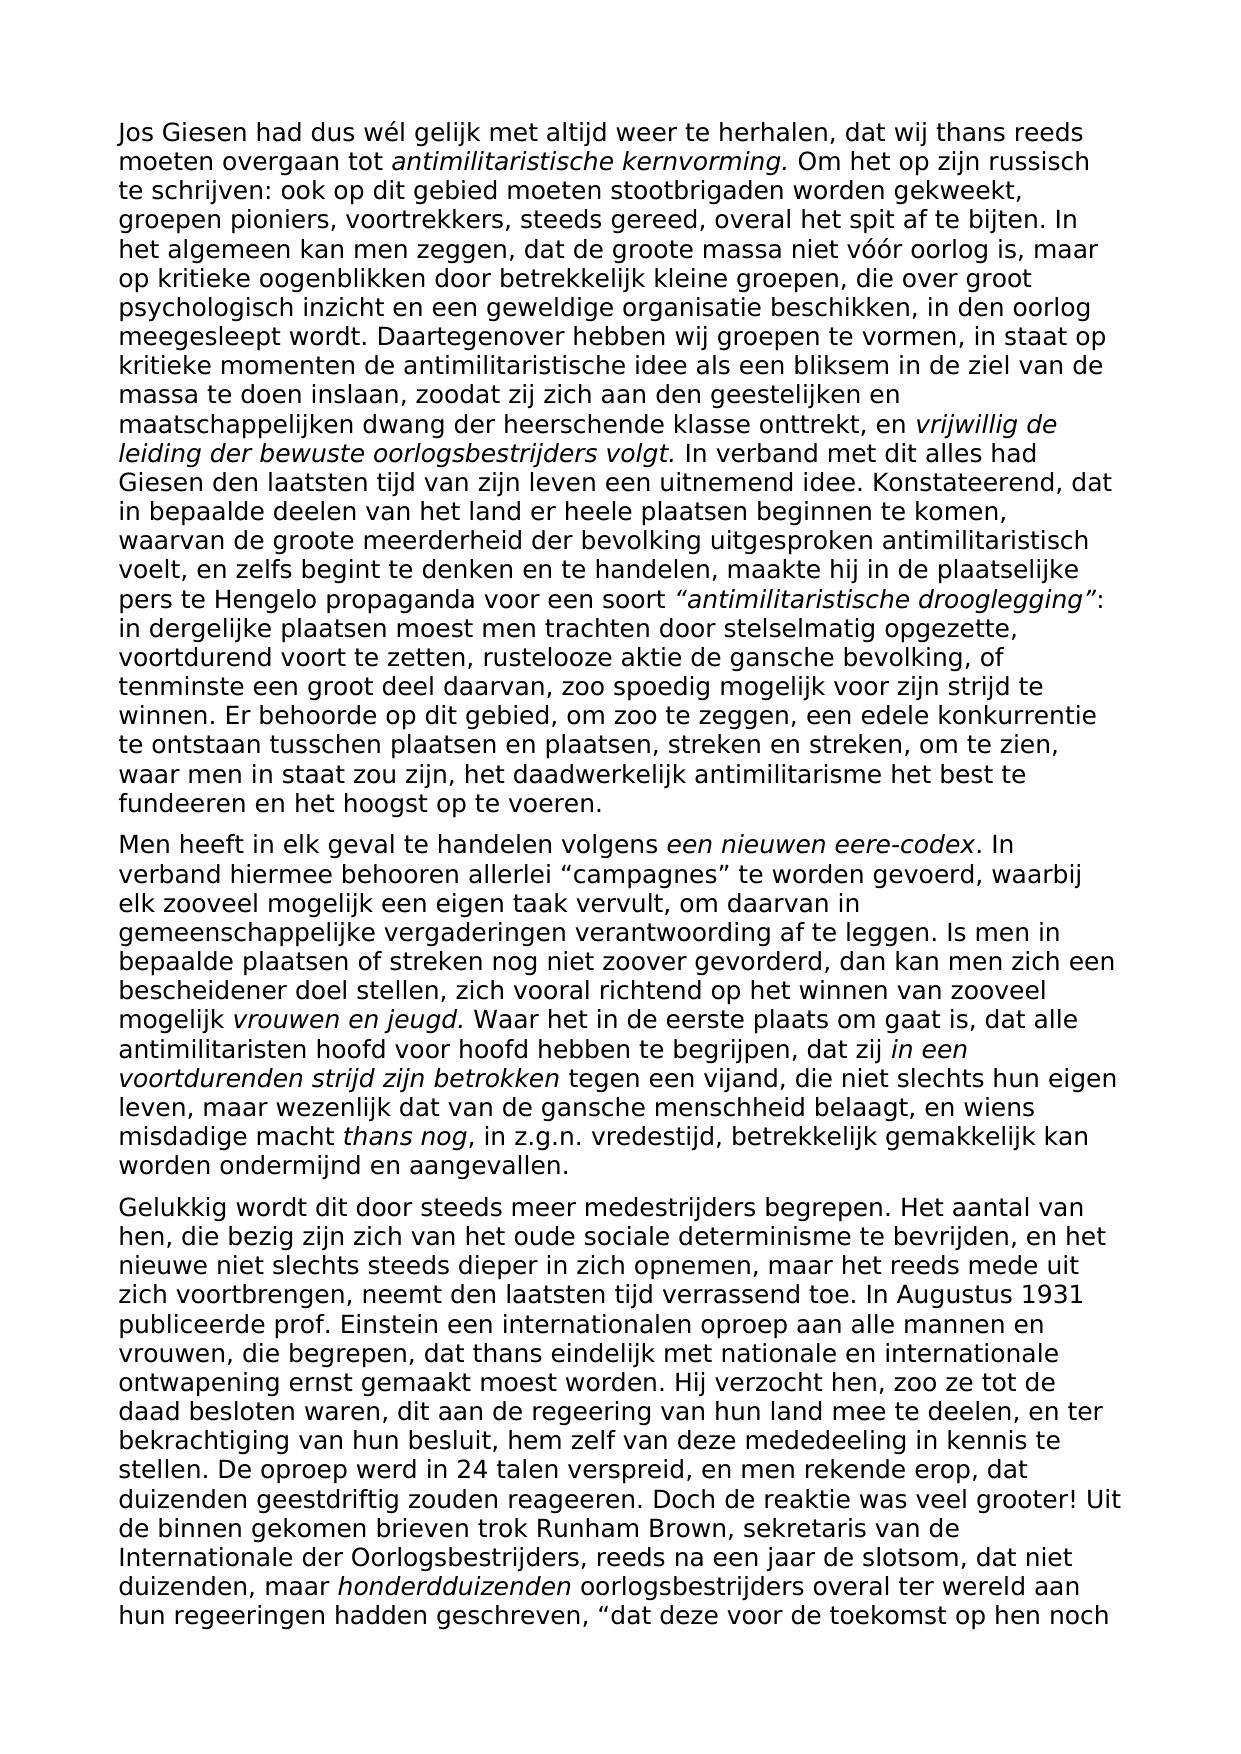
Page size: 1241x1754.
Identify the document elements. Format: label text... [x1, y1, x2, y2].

text Jos Giesen had dus wél gelijk met altijd weer te herhalen, dat wij thans reeds moeten overgaan tot antimilitaristische kernvorming. Om het op zijn russisch te schrijven: ook op dit gebied moeten stootbrigaden worden gekweekt, groepen pioniers, voortrekkers, steeds gereed, overal het spit af te bijten. In het algemeen kan men zeggen, dat de groote massa niet vóór oorlog is, maar op kritieke oogenblikken door betrekkelijk kleine groepen, die over groot psychologisch inzicht en een geweldige organisatie beschikken, in den oorlog meegesleept wordt. Daartegenover hebben wij groepen te vormen, in staat op kritieke momenten de antimilitaristische idee als een bliksem in de ziel van de massa te doen inslaan, zoodat zij zich aan den geestelijken en maatschappelijken dwang der heerschende klasse onttrekt, en vrijwillig de leiding der bewuste oorlogsbestrijders volgt. In verband met dit alles had Giesen den laatsten tijd van zijn leven een uitnemend idee. Konstateerend, dat in bepaalde deelen van het land er heele plaatsen beginnen te komen, waarvan de groote meerderheid der bevolking uitgesproken antimilitaristisch voelt, en zelfs begint te denken en te handelen, maakte hij in de plaatselijke pers te Hengelo propaganda voor een soort “antimilitaristische drooglegging”: in dergelijke plaatsen moest men trachten door stelselmatig opgezette, voortdurend voort te zetten, rustelooze aktie de gansche bevolking, of tenminste een groot deel daarvan, zoo spoedig mogelijk voor zijn strijd te winnen. Er behoorde op dit gebied, om zoo te zeggen, een edele konkurrentie te ontstaan tusschen plaatsen en plaatsen, streken en streken, om te zien, waar men in staat zou zijn, het daadwerkelijk antimilitarisme het best te fundeeren en het hoogst op te voeren. [118, 118, 1122, 818]
text Gelukkig wordt dit door steeds meer medestrijders begrepen. Het aantal van hen, die bezig zijn zich van het oude sociale determinisme te bevrijden, en het nieuwe niet slechts steeds dieper in zich opnemen, maar het reeds mede uit zich voortbrengen, neemt den laatsten tijd verrassend toe. In Augustus 1931 publiceerde prof. Einstein een internationalen oproep aan alle mannen en vrouwen, die begrepen, dat thans eindelijk met nationale en internationale ontwapening ernst gemaakt moest worden. Hij verzocht hen, zoo ze tot de daad besloten waren, dit aan de regeering van hun land mee te deelen, en ter bekrachtiging van hun besluit, hem zelf van deze mededeeling in kennis te stellen. De oproep werd in 24 talen verspreid, en men rekende erop, dat duizenden geestdriftig zouden reageeren. Doch de reaktie was veel grooter! Uit de binnen gekomen brieven trok Runham Brown, sekretaris van de Internationale der Oorlogsbestrijders, reeds na een jaar de slotsom, dat niet duizenden, maar honderdduizenden oorlogsbestrijders overal ter wereld aan hun regeeringen hadden geschreven, “dat deze voor de toekomst op hen noch [118, 1193, 1122, 1631]
text Men heeft in elk geval te handelen volgens een nieuwen eere-codex. In verband hiermee behooren allerlei “campagnes” te worden gevoerd, waarbij elk zooveel mogelijk een eigen taak vervult, om daarvan in gemeenschappelijke vergaderingen verantwoording af te leggen. Is men in bepaalde plaatsen of streken nog niet zoover gevorderd, dan kan men zich een bescheidener doel stellen, zich vooral richtend op het winnen van zooveel mogelijk vrouwen en jeugd. Waar het in de eerste plaats om gaat is, dat alle antimilitaristen hoofd voor hoofd hebben te begrijpen, dat zij in een voortdurenden strijd zijn betrokken tegen een vijand, die niet slechts hun eigen leven, maar wezenlijk dat van de gansche menschheid belaagt, en wiens misdadige macht thans nog, in z.g.n. vredestijd, betrekkelijk gemakkelijk kan worden ondermijnd en aangevallen. [118, 831, 1122, 1181]
